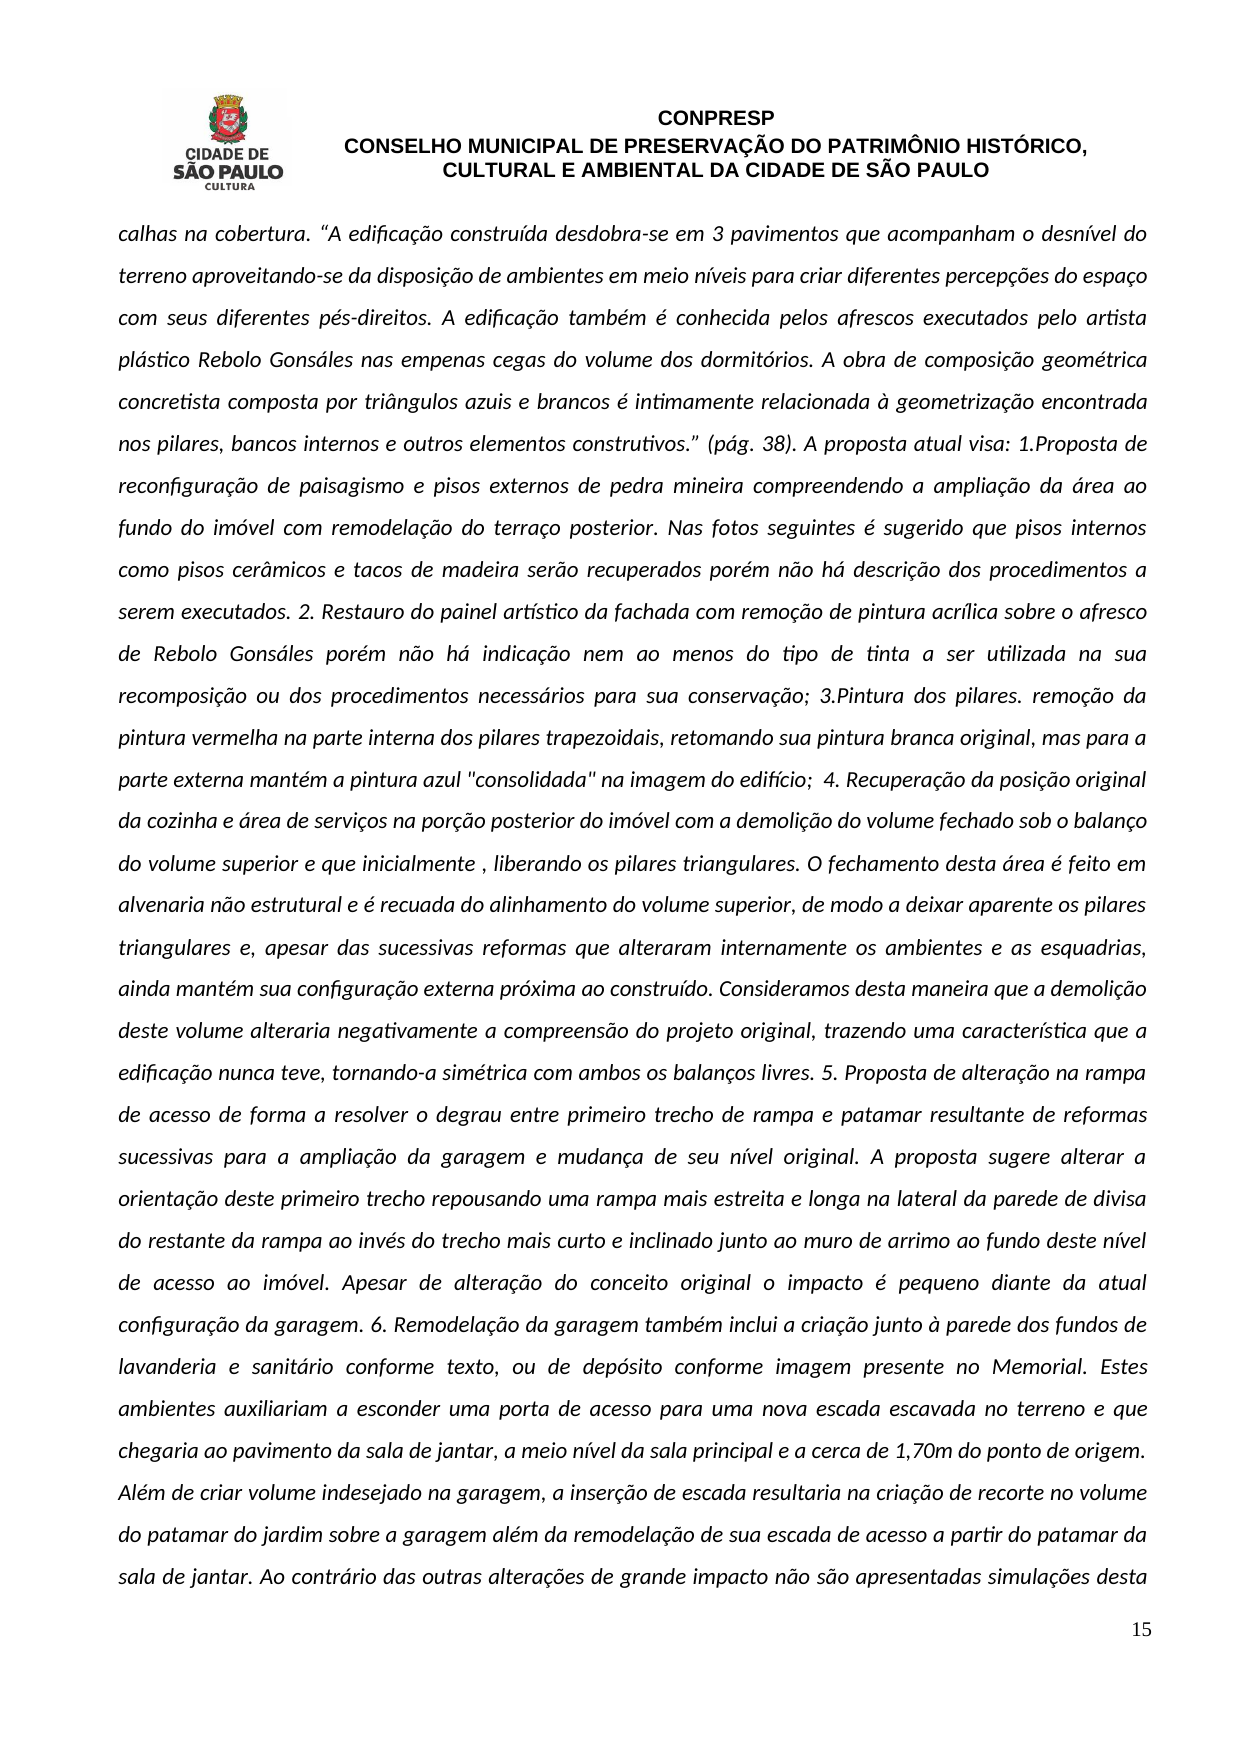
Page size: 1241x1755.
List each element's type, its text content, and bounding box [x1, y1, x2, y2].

text calhas na cobertura. “A edificação construída desdobra-se em 3 pavimentos que acompanham o desnível do terreno aproveitando-se da disposição de ambientes em meio níveis para criar diferentes percepções do espaço com seus diferentes pés-direitos. A edificação também é conhecida pelos afrescos executados pelo artista plástico Rebolo Gonsáles nas empenas cegas do volume dos dormitórios. A obra de composição geométrica concretista composta por triângulos azuis e brancos é intimamente relacionada à geometrização encontrada nos pilares, bancos internos e outros elementos construtivos.” (pág. 38). A proposta atual visa: 1.Proposta de reconfiguração de paisagismo e pisos externos de pedra mineira compreendendo a ampliação da área ao fundo do imóvel com remodelação do terraço posterior. Nas fotos seguintes é sugerido que pisos internos como pisos cerâmicos e tacos de madeira serão recuperados porém não há descrição dos procedimentos a serem executados. 2. Restauro do painel artístico da fachada com remoção de pintura acrílica sobre o afresco de Rebolo Gonsáles porém não há indicação nem ao menos do tipo de tinta a ser utilizada na sua recomposição ou dos procedimentos necessários para sua conservação; 3.Pintura dos pilares. remoção da pintura vermelha na parte interna dos pilares trapezoidais, retomando sua pintura branca original, mas para a parte externa mantém a pintura azul "consolidada" na imagem do edifício; 4. Recuperação da posição original da cozinha e área de serviços na porção posterior do imóvel com a demolição do volume fechado sob o balanço do volume superior e que inicialmente , liberando os pilares triangulares. O fechamento desta área é feito em alvenaria não estrutural e é recuada do alinhamento do volume superior, de modo a deixar aparente os pilares triangulares e, apesar das sucessivas reformas que alteraram internamente os ambientes e as esquadrias, ainda mantém sua configuração externa próxima ao construído. Consideramos desta maneira que a demolição deste volume alteraria negativamente a compreensão do projeto original, trazendo uma característica que a edificação nunca teve, tornando-a simétrica com ambos os balanços livres. 5. Proposta de alteração na rampa de acesso de forma a resolver o degrau entre primeiro trecho de rampa e patamar resultante de reformas sucessivas para a ampliação da garagem e mudança de seu nível original. A proposta sugere alterar a orientação deste primeiro trecho repousando uma rampa mais estreita e longa na lateral da parede de divisa do restante da rampa ao invés do trecho mais curto e inclinado junto ao muro de arrimo ao fundo deste nível de acesso ao imóvel. Apesar de alteração do conceito original o impacto é pequeno diante da atual configuração da garagem. 6. Remodelação da garagem também inclui a criação junto à parede dos fundos de lavanderia e sanitário conforme texto, ou de depósito conforme imagem presente no Memorial. Estes ambientes auxiliariam a esconder uma porta de acesso para uma nova escada escavada no terreno e que chegaria ao pavimento da sala de jantar, a meio nível da sala principal e a cerca de 1,70m do ponto de origem. Além de criar volume indesejado na garagem, a inserção de escada resultaria na criação de recorte no volume do patamar do jardim sobre a garagem além da remodelação de sua escada de acesso a partir do patamar da sala de jantar. Ao contrário das outras alterações de grande impacto não são apresentadas simulações desta [118, 219, 1152, 1590]
